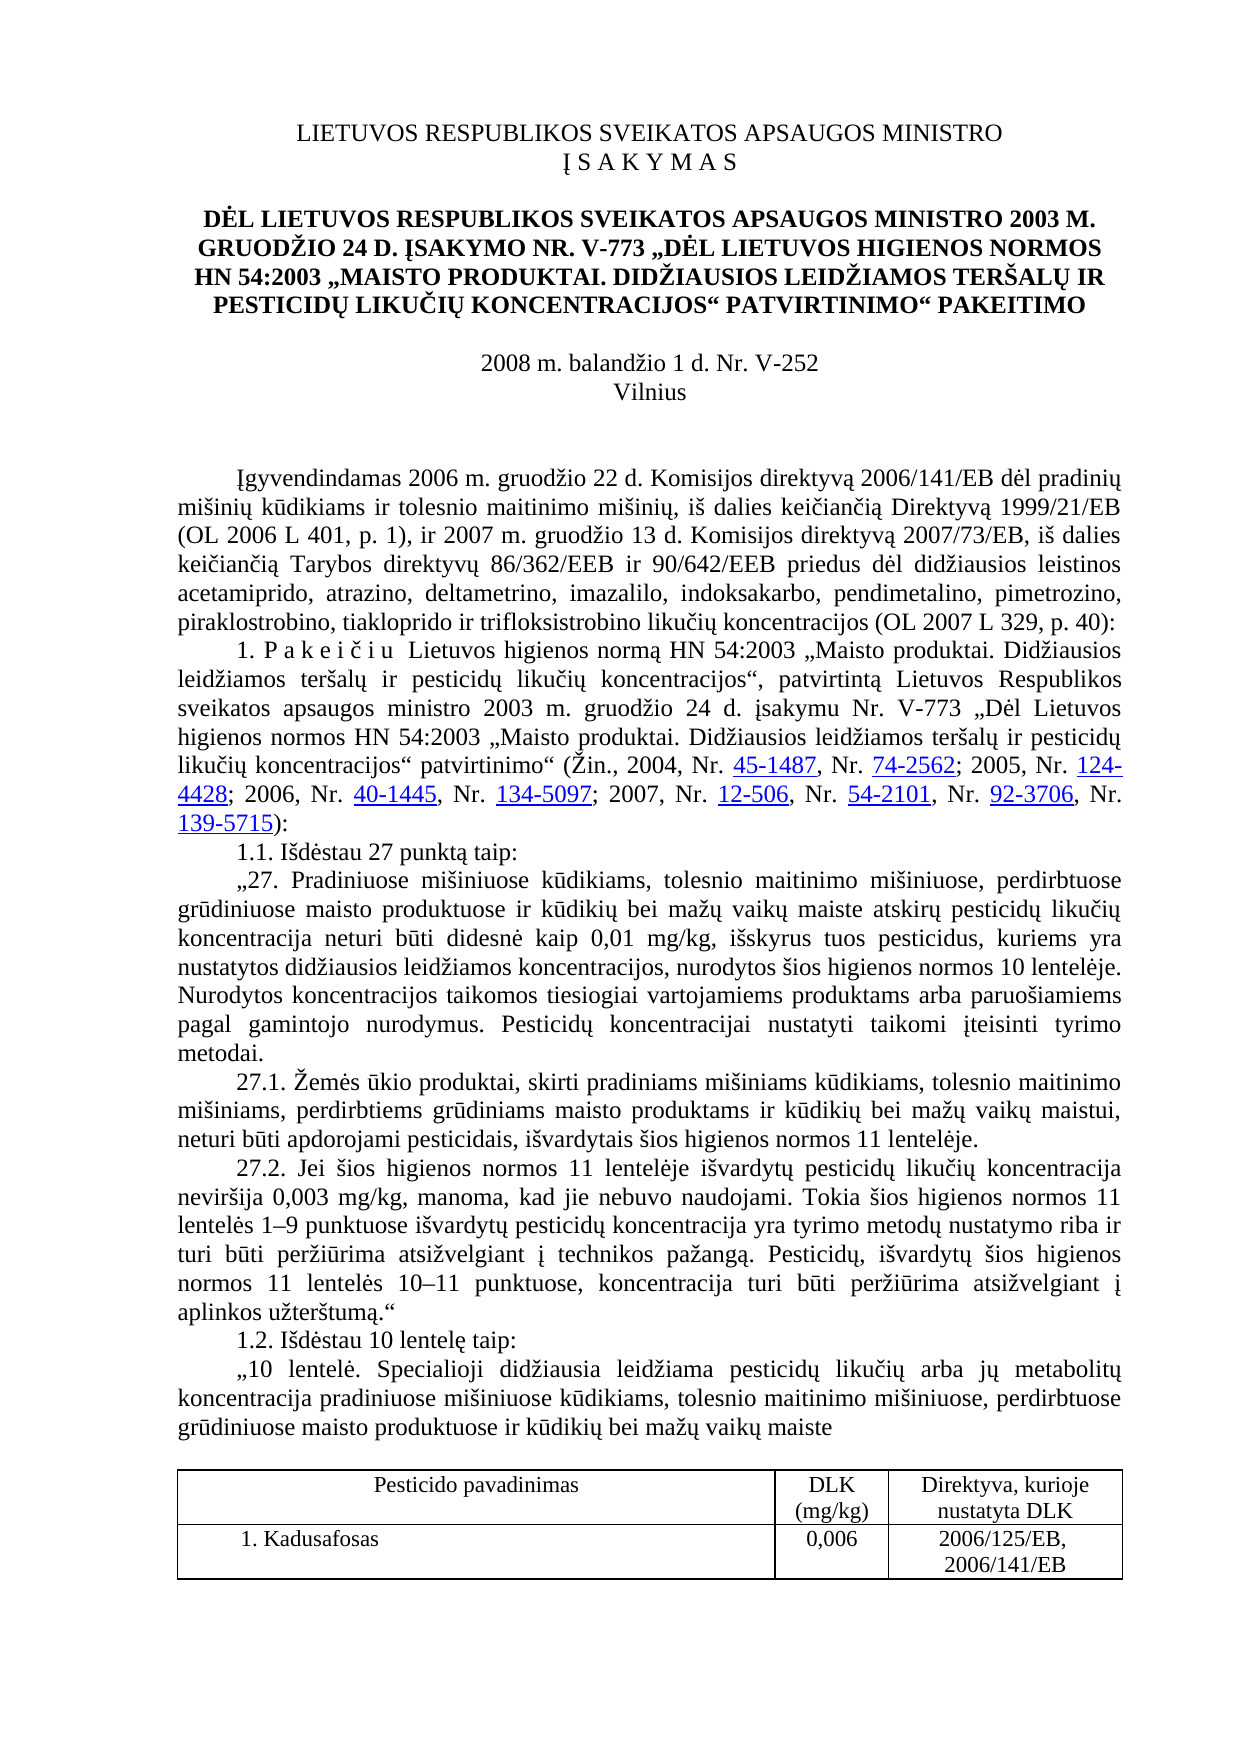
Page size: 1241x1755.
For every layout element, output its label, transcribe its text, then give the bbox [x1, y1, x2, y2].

table_cell 1. Kadusafosas [178, 1525, 774, 1578]
table_header Pesticido pavadinimas [178, 1471, 774, 1524]
text 27.2. Jei šios higienos normos 11 lentelėje išvardytų pesticidų likučių koncentracija neviršija 0,003 mg/kg, manoma, kad jie nebuvo naudojami. Tokia šios higienos normos 11 lentelės 1–9 punktuose išvardytų pesticidų koncentracija yra tyrimo metodų nustatymo riba ir turi būti peržiūrima atsižvelgiant į technikos pažangą. Pesticidų, išvardytų šios higienos normos 11 lentelės 10–11 punktuose, koncentracija turi būti peržiūrima atsižvelgiant į aplinkos užterštumą.“ [177, 1153, 1122, 1326]
text 2008 m. balandžio 1 d. Nr. V-252 [177, 348, 1122, 377]
text 1.2. Išdėstau 10 lentelę taip: [177, 1326, 1122, 1354]
text Vilnius [177, 377, 1122, 406]
text „27. Pradiniuose mišiniuose kūdikiams, tolesnio maitinimo mišiniuose, perdirbtuose grūdiniuose maisto produktuose ir kūdikių bei mažų vaikų maiste atskirų pesticidų likučių koncentracija neturi būti didesnė kaip 0,01 mg/kg, išskyrus tuos pesticidus, kuriems yra nustatytos didžiausios leidžiamos koncentracijos, nurodytos šios higienos normos 10 lentelėje. Nurodytos koncentracijos taikomos tiesiogiai vartojamiems produktams arba paruošiamiems pagal gamintojo nurodymus. Pesticidų koncentracijai nustatyti taikomi įteisinti tyrimo metodai. [177, 866, 1122, 1067]
text 1.1. Išdėstau 27 punktą taip: [177, 837, 1122, 866]
text ĮSAKYMAS [177, 147, 1122, 176]
table_cell 0,006 [776, 1525, 888, 1578]
text DĖL LIETUVOS RESPUBLIKOS SVEIKATOS APSAUGOS MINISTRO 2003 M. GRUODŽIO 24 D. ĮSAKYMO NR. V-773 „DĖL LIETUVOS HIGIENOS NORMOS HN 54:2003 „MAISTO PRODUKTAI. DIDŽIAUSIOS LEIDŽIAMOS TERŠALŲ IR PESTICIDŲ LIKUČIŲ KONCENTRACIJOS“ PATVIRTINIMO“ PAKEITIMO [177, 204, 1122, 319]
text 1. Pakeičiu Lietuvos higienos normą HN 54:2003 „Maisto produktai. Didžiausios leidžiamos teršalų ir pesticidų likučių koncentracijos“, patvirtintą Lietuvos Respublikos sveikatos apsaugos ministro 2003 m. gruodžio 24 d. įsakymu Nr. V-773 „Dėl Lietuvos higienos normos HN 54:2003 „Maisto produktai. Didžiausios leidžiamos teršalų ir pesticidų likučių koncentracijos“ patvirtinimo“ (Žin., 2004, Nr. 45-1487, Nr. 74-2562; 2005, Nr. 124-4428; 2006, Nr. 40-1445, Nr. 134-5097; 2007, Nr. 12-506, Nr. 54-2101, Nr. 92-3706, Nr. 139-5715): [177, 636, 1122, 837]
text 27.1. Žemės ūkio produktai, skirti pradiniams mišiniams kūdikiams, tolesnio maitinimo mišiniams, perdirbtiems grūdiniams maisto produktams ir kūdikių bei mažų vaikų maistui, neturi būti apdorojami pesticidais, išvardytais šios higienos normos 11 lentelėje. [177, 1067, 1122, 1153]
text Įgyvendindamas 2006 m. gruodžio 22 d. Komisijos direktyvą 2006/141/EB dėl pradinių mišinių kūdikiams ir tolesnio maitinimo mišinių, iš dalies keičiančią Direktyvą 1999/21/EB (OL 2006 L 401, p. 1), ir 2007 m. gruodžio 13 d. Komisijos direktyvą 2007/73/EB, iš dalies keičiančią Tarybos direktyvų 86/362/EEB ir 90/642/EEB priedus dėl didžiausios leistinos acetamiprido, atrazino, deltametrino, imazalilo, indoksakarbo, pendimetalino, pimetrozino, piraklostrobino, tiakloprido ir trifloksistrobino likučių koncentracijos (OL 2007 L 329, p. 40): [177, 463, 1122, 636]
text „10 lentelė. Specialioji didžiausia leidžiama pesticidų likučių arba jų metabolitų koncentracija pradiniuose mišiniuose kūdikiams, tolesnio maitinimo mišiniuose, perdirbtuose grūdiniuose maisto produktuose ir kūdikių bei mažų vaikų maiste [177, 1354, 1122, 1441]
text LIETUVOS RESPUBLIKOS SVEIKATOS APSAUGOS MINISTRO [177, 118, 1122, 147]
